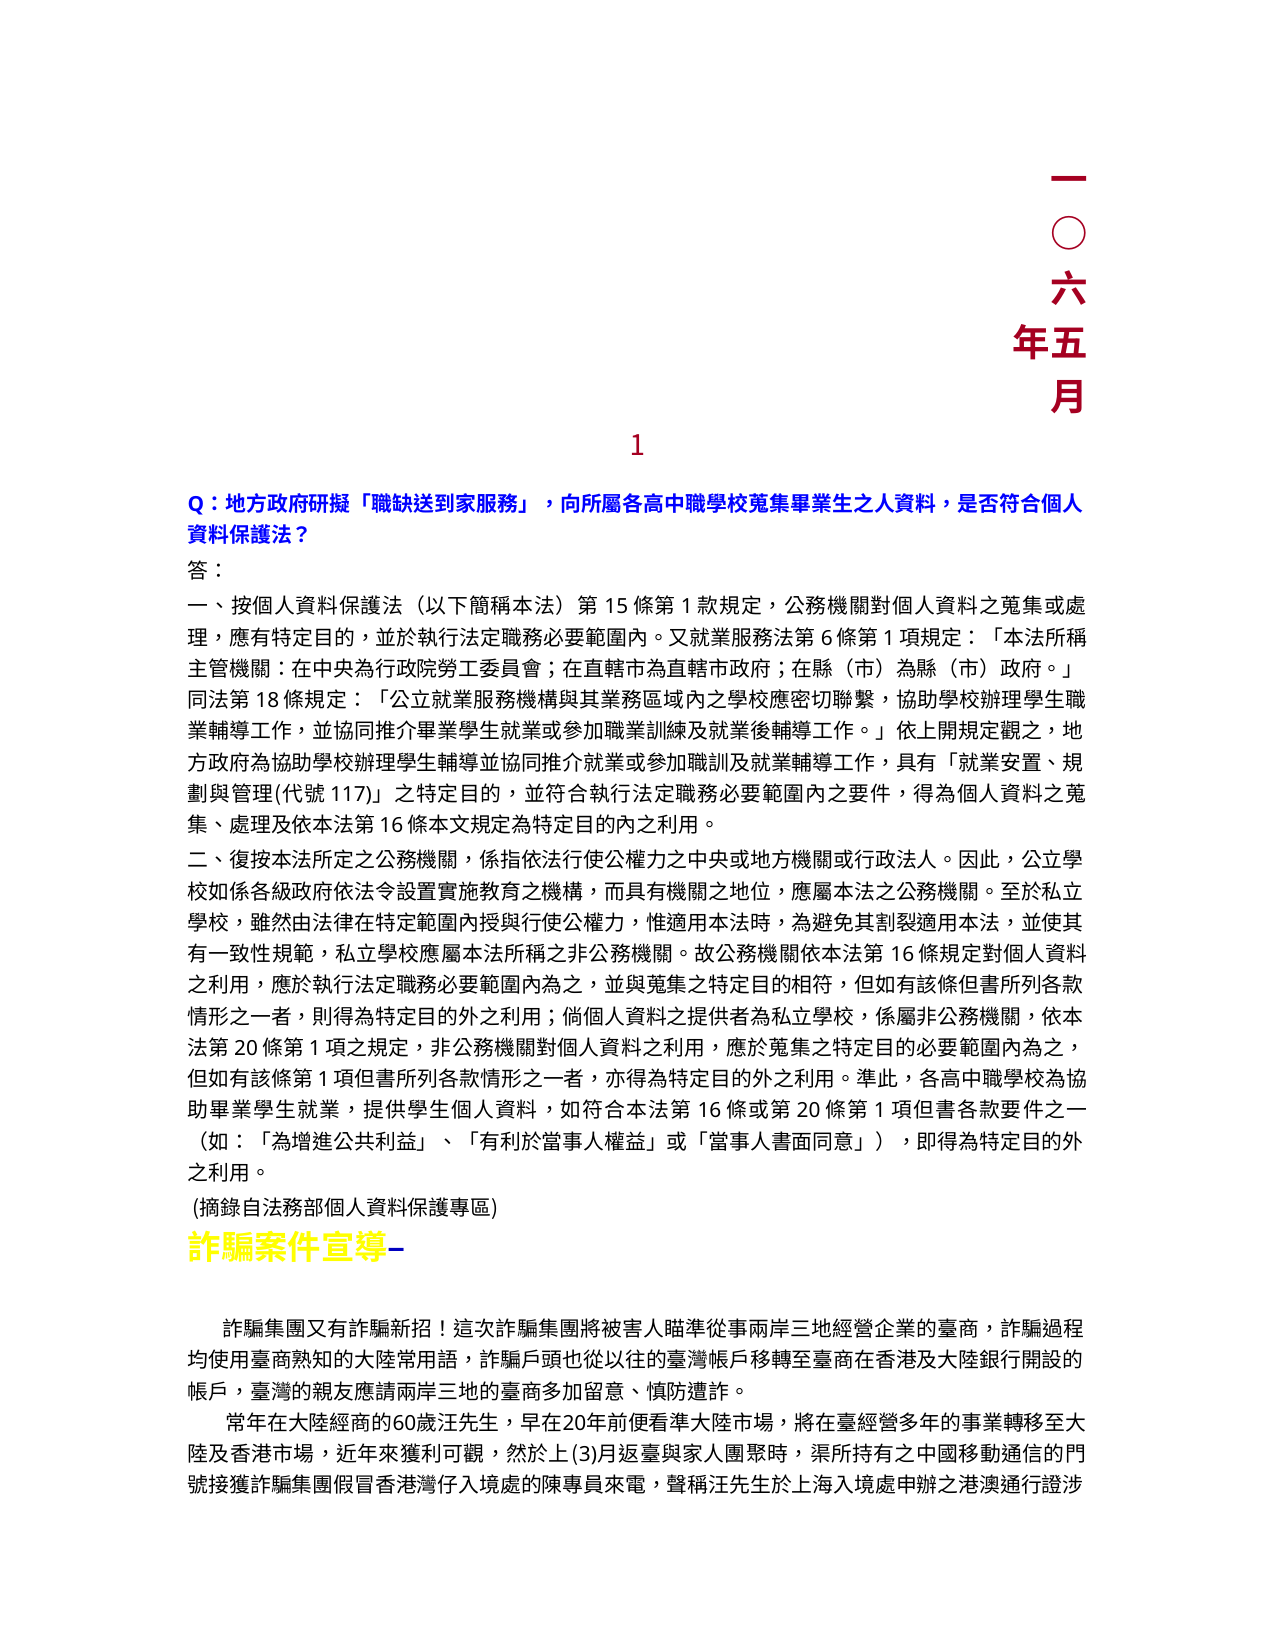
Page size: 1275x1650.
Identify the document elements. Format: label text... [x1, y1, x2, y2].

text 年五 [187, 313, 1087, 367]
text 詐騙集團又有詐騙新招！這次詐騙集團將被害人瞄準從事兩岸三地經營企業的臺商，詐騙過程均使用臺商熟知的大陸常用語，詐騙戶頭也從以往的臺灣帳戶移轉至臺商在香港及大陸銀行開設的帳戶，臺灣的親友應請兩岸三地的臺商多加留意、慎防遭詐。 [187, 1312, 1087, 1405]
text 答： [187, 553, 1087, 584]
text 常年在大陸經商的60歲汪先生，早在20年前便看準大陸市場，將在臺經營多年的事業轉移至大陸及香港市場，近年來獲利可觀，然於上(3)月返臺與家人團聚時，渠所持有之中國移動通信的門號接獲詐騙集團假冒香港灣仔入境處的陳專員來電，聲稱汪先生於上海入境處申辦之港澳通行證涉 [187, 1405, 1087, 1499]
text Q：地方政府研擬「職缺送到家服務」，向所屬各高中職學校蒐集畢業生之人資料，是否符合個人資料保護法？ [187, 487, 1087, 549]
text 1 [187, 421, 1087, 464]
text 二、復按本法所定之公務機關，係指依法行使公權力之中央或地方機關或行政法人。因此，公立學校如係各級政府依法令設置實施教育之機構，而具有機關之地位，應屬本法之公務機關。至於私立學校，雖然由法律在特定範圍內授與行使公權力，惟適用本法時，為避免其割裂適用本法，並使其有一致性規範，私立學校應屬本法所稱之非公務機關。故公務機關依本法第16條規定對個人資料之利用，應於執行法定職務必要範圍內為之，並與蒐集之特定目的相符，但如有該條但書所列各款情形之一者，則得為特定目的外之利用；倘個人資料之提供者為私立學校，係屬非公務機關，依本法第20條第1項之規定，非公務機關對個人資料之利用，應於蒐集之特定目的必要範圍內為之，但如有該條第1項但書所列各款情形之一者，亦得為特定目的外之利用。準此，各高中職學校為協助畢業學生就業，提供學生個人資料，如符合本法第16條或第20條第1項但書各款要件之一（如：「為增進公共利益」、「有利於當事人權益」或「當事人書面同意」），即得為特定目的外之利用。 [187, 843, 1087, 1187]
text 詐騙案件宣導– 詐騙案件停看聽，網路謠言要注意「你已違反防範金融犯罪條例」詐騙集團假冒大陸公安騙光臺商人民幣 [187, 1226, 1087, 1309]
text (摘錄自法務部個人資料保護專區) [187, 1191, 1087, 1222]
text ○ [187, 204, 1087, 258]
text 六 [187, 258, 1087, 313]
text 月 [187, 367, 1087, 421]
text 一 [187, 150, 1087, 204]
text 一、按個人資料保護法（以下簡稱本法）第15條第1款規定，公務機關對個人資料之蒐集或處理，應有特定目的，並於執行法定職務必要範圍內。又就業服務法第6條第1項規定：「本法所稱主管機關：在中央為行政院勞工委員會；在直轄市為直轄市政府；在縣（市）為縣（市）政府。」同法第18條規定：「公立就業服務機構與其業務區域內之學校應密切聯繫，協助學校辦理學生職業輔導工作，並協同推介畢業學生就業或參加職業訓練及就業後輔導工作。」依上開規定觀之，地方政府為協助學校辦理學生輔導並協同推介就業或參加職訓及就業輔導工作，具有「就業安置、規劃與管理(代號117)」之特定目的，並符合執行法定職務必要範圍內之要件，得為個人資料之蒐集、處理及依本法第16條本文規定為特定目的內之利用。 [187, 589, 1087, 839]
